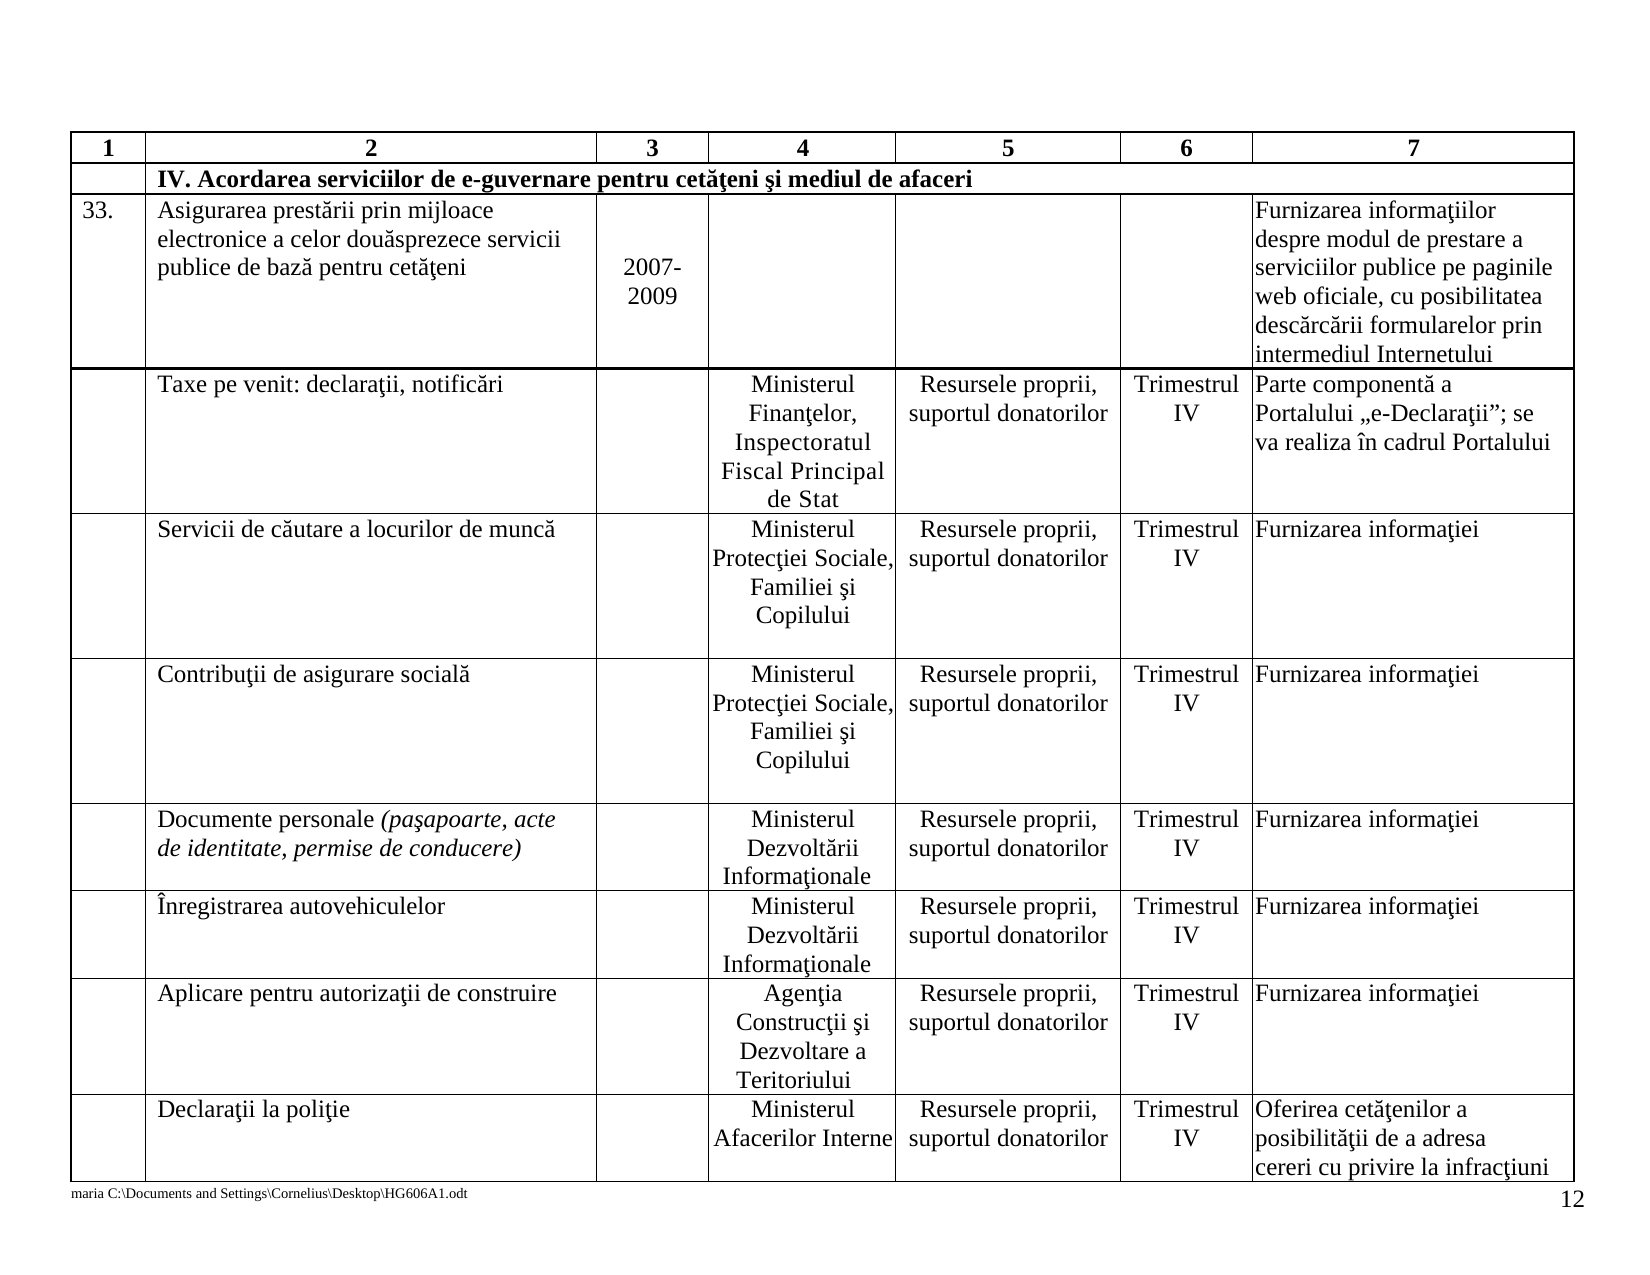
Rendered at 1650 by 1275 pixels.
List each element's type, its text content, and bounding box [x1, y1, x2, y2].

table_cell [72, 891, 145, 977]
table_cell Resursele proprii, suportul donatorilor [896, 1095, 1120, 1181]
table_cell [896, 195, 1120, 367]
table_cell [597, 804, 708, 890]
table_cell Servicii de căutare a locurilor de muncă [146, 514, 596, 658]
table_cell Trimestrul IV [1121, 514, 1252, 658]
table_cell [597, 659, 708, 803]
table_cell Ministerul Dezvoltării Informaţionale [709, 891, 895, 977]
table_cell Declaraţii la poliţie [146, 1095, 596, 1181]
table_cell Contribuţii de asigurare socială [146, 659, 596, 803]
table_cell [597, 979, 708, 1093]
table_cell Resursele proprii, suportul donatorilor [896, 891, 1120, 977]
table_cell [72, 514, 145, 658]
table_cell 2007- 2009 [597, 195, 708, 367]
table_header 6 [1121, 133, 1252, 162]
table_cell Trimestrul IV [1121, 891, 1252, 977]
table_cell Trimestrul IV [1121, 1095, 1252, 1181]
table_cell [72, 659, 145, 803]
table_cell Trimestrul IV [1121, 659, 1252, 803]
table_cell [597, 1095, 708, 1181]
table_cell Trimestrul IV [1121, 979, 1252, 1093]
table_cell Ministerul Afacerilor Interne [709, 1095, 895, 1181]
table_cell Ministerul Protecţiei Sociale, Familiei şi Copilului [709, 659, 895, 803]
table_cell [597, 370, 708, 513]
table_cell Furnizarea informaţiei [1253, 659, 1573, 803]
table_cell [709, 195, 895, 367]
table_cell Furnizarea informaţiilor despre modul de prestare a serviciilor publice pe paginile web oficiale, cu posibilitatea descărcării formularelor prin intermediul Internetului [1253, 195, 1573, 367]
table_cell Asigurarea prestării prin mijloace electronice a celor douăsprezece servicii publice de bază pentru cetăţeni [146, 195, 596, 367]
table_cell Documente personale (paşapoarte, acte de identitate, permise de conducere) [146, 804, 596, 890]
table_cell Furnizarea informaţiei [1253, 979, 1573, 1093]
table_cell [72, 804, 145, 890]
table_cell [72, 1095, 145, 1181]
table_cell Taxe pe venit: declaraţii, notificări [146, 370, 596, 513]
table_header 4 [709, 133, 895, 162]
table_cell Trimestrul IV [1121, 804, 1252, 890]
table_cell Resursele proprii, suportul donatorilor [896, 514, 1120, 658]
table_cell 33. [72, 195, 145, 367]
table_cell [72, 370, 145, 513]
table_cell Resursele proprii, suportul donatorilor [896, 659, 1120, 803]
table_cell [597, 514, 708, 658]
table_cell Resursele proprii, suportul donatorilor [896, 979, 1120, 1093]
table_cell IV. Acordarea serviciilor de e-guvernare pentru cetăţeni şi mediul de afaceri [146, 164, 1573, 193]
table_header 5 [896, 133, 1120, 162]
table_cell Furnizarea informaţiei [1253, 514, 1573, 658]
table_cell Înregistrarea autovehiculelor [146, 891, 596, 977]
table_cell Agenţia Construcţii şi Dezvoltare a Teritoriului [709, 979, 895, 1093]
table_cell Oferirea cetăţenilor a posibilităţii de a adresa cereri cu privire la infracţiuni [1253, 1095, 1573, 1181]
table_cell Furnizarea informaţiei [1253, 891, 1573, 977]
table_cell Parte componentă a Portalului „e-Declaraţii”; se va realiza în cadrul Portalului [1253, 370, 1573, 513]
table_cell Aplicare pentru autorizaţii de construire [146, 979, 596, 1093]
table_cell Resursele proprii, suportul donatorilor [896, 370, 1120, 513]
table_cell Furnizarea informaţiei [1253, 804, 1573, 890]
table_cell Ministerul Dezvoltării Informaţionale [709, 804, 895, 890]
table_cell Resursele proprii, suportul donatorilor [896, 804, 1120, 890]
table_cell [1121, 195, 1252, 367]
table_cell [72, 979, 145, 1093]
table_header 3 [597, 133, 708, 162]
table_cell Trimestrul IV [1121, 370, 1252, 513]
table_header 2 [146, 133, 596, 162]
table_header 1 [72, 133, 145, 162]
table_header 7 [1253, 133, 1573, 162]
table_cell Ministerul Protecţiei Sociale, Familiei şi Copilului [709, 514, 895, 658]
table_cell [597, 891, 708, 977]
table_cell [72, 164, 145, 193]
table_cell Ministerul Finanţelor, Inspectoratul Fiscal Principal de Stat [709, 370, 895, 513]
